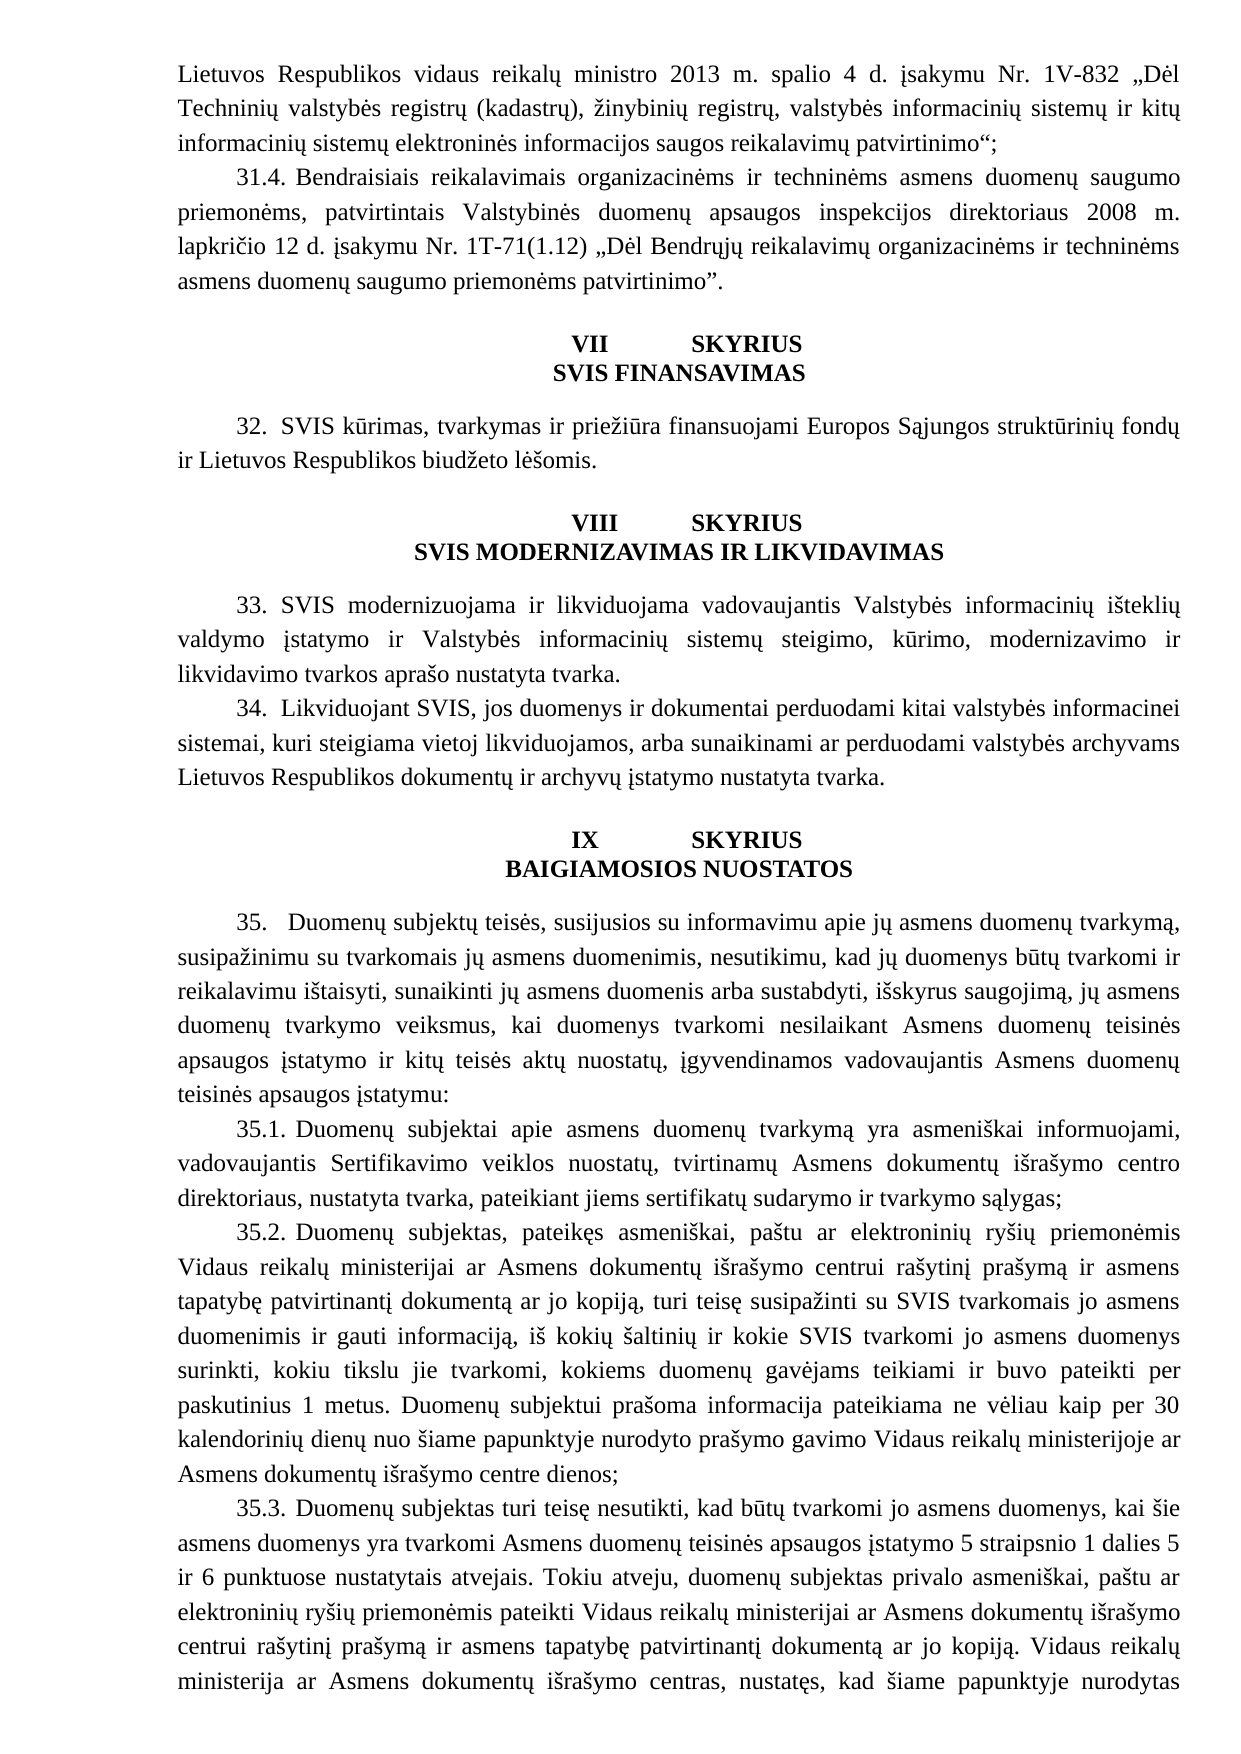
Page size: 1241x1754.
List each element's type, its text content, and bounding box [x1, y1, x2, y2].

text 32. SVIS kūrimas, tvarkymas ir priežiūra finansuojami Europos Sąjungos struktūrinių fondų ir Lietuvos Respublikos biudžeto lėšomis. [177, 411, 1181, 474]
text VII SKYRIUS SVIS FINANSAVIMAS [177, 329, 1181, 387]
text 34. Likviduojant SVIS, jos duomenys ir dokumentai perduodami kitai valstybės informacinei sistemai, kuri steigiama vietoj likviduojamos, arba sunaikinami ar perduodami valstybės archyvams Lietuvos Respublikos dokumentų ir archyvų įstatymo nustatyta tvarka. [177, 693, 1181, 791]
text 35.1. Duomenų subjektai apie asmens duomenų tvarkymą yra asmeniškai informuojami, vadovaujantis Sertifikavimo veiklos nuostatų, tvirtinamų Asmens dokumentų išrašymo centro direktoriaus, nustatyta tvarka, pateikiant jiems sertifikatų sudarymo ir tvarkymo sąlygas; [177, 1114, 1181, 1212]
text 35.3. Duomenų subjektas turi teisę nesutikti, kad būtų tvarkomi jo asmens duomenys, kai šie asmens duomenys yra tvarkomi Asmens duomenų teisinės apsaugos įstatymo 5 straipsnio 1 dalies 5 ir 6 punktuose nustatytais atvejais. Tokiu atveju, duomenų subjektas privalo asmeniškai, paštu ar elektroninių ryšių priemonėmis pateikti Vidaus reikalų ministerijai ar Asmens dokumentų išrašymo centrui rašytinį prašymą ir asmens tapatybę patvirtinantį dokumentą ar jo kopiją. Vidaus reikalų ministerija ar Asmens dokumentų išrašymo centras, nustatęs, kad šiame papunktyje nurodytas [177, 1493, 1181, 1694]
text 35.2. Duomenų subjektas, pateikęs asmeniškai, paštu ar elektroninių ryšių priemonėmis Vidaus reikalų ministerijai ar Asmens dokumentų išrašymo centrui rašytinį prašymą ir asmens tapatybę patvirtinantį dokumentą ar jo kopiją, turi teisę susipažinti su SVIS tvarkomais jo asmens duomenimis ir gauti informaciją, iš kokių šaltinių ir kokie SVIS tvarkomi jo asmens duomenys surinkti, kokiu tikslu jie tvarkomi, kokiems duomenų gavėjams teikiami ir buvo pateikti per paskutinius 1 metus. Duomenų subjektui prašoma informacija pateikiama ne vėliau kaip per 30 kalendorinių dienų nuo šiame papunktyje nurodyto prašymo gavimo Vidaus reikalų ministerijoje ar Asmens dokumentų išrašymo centre dienos; [177, 1217, 1181, 1488]
text Lietuvos Respublikos vidaus reikalų ministro 2013 m. spalio 4 d. įsakymu Nr. 1V-832 „Dėl Techninių valstybės registrų (kadastrų), žinybinių registrų, valstybės informacinių sistemų ir kitų informacinių sistemų elektroninės informacijos saugos reikalavimų patvirtinimo“; [177, 59, 1181, 157]
text IX SKYRIUS BAIGIAMOSIOS NUOSTATOS [177, 826, 1181, 883]
text 35. Duomenų subjektų teisės, susijusios su informavimu apie jų asmens duomenų tvarkymą, susipažinimu su tvarkomais jų asmens duomenimis, nesutikimu, kad jų duomenys būtų tvarkomi ir reikalavimu ištaisyti, sunaikinti jų asmens duomenis arba sustabdyti, išskyrus saugojimą, jų asmens duomenų tvarkymo veiksmus, kai duomenys tvarkomi nesilaikant Asmens duomenų teisinės apsaugos įstatymo ir kitų teisės aktų nuostatų, įgyvendinamos vadovaujantis Asmens duomenų teisinės apsaugos įstatymu: [177, 907, 1181, 1108]
text 31.4. Bendraisiais reikalavimais organizacinėms ir techninėms asmens duomenų saugumo priemonėms, patvirtintais Valstybinės duomenų apsaugos inspekcijos direktoriaus 2008 m. lapkričio 12 d. įsakymu Nr. 1T-71(1.12) „Dėl Bendrųjų reikalavimų organizacinėms ir techninėms asmens duomenų saugumo priemonėms patvirtinimo”. [177, 162, 1181, 295]
text 33. SVIS modernizuojama ir likviduojama vadovaujantis Valstybės informacinių išteklių valdymo įstatymo ir Valstybės informacinių sistemų steigimo, kūrimo, modernizavimo ir likvidavimo tvarkos aprašo nustatyta tvarka. [177, 590, 1181, 688]
text VIII SKYRIUS SVIS MODERNIZAVIMAS IR LIKVIDAVIMAS [177, 508, 1181, 566]
